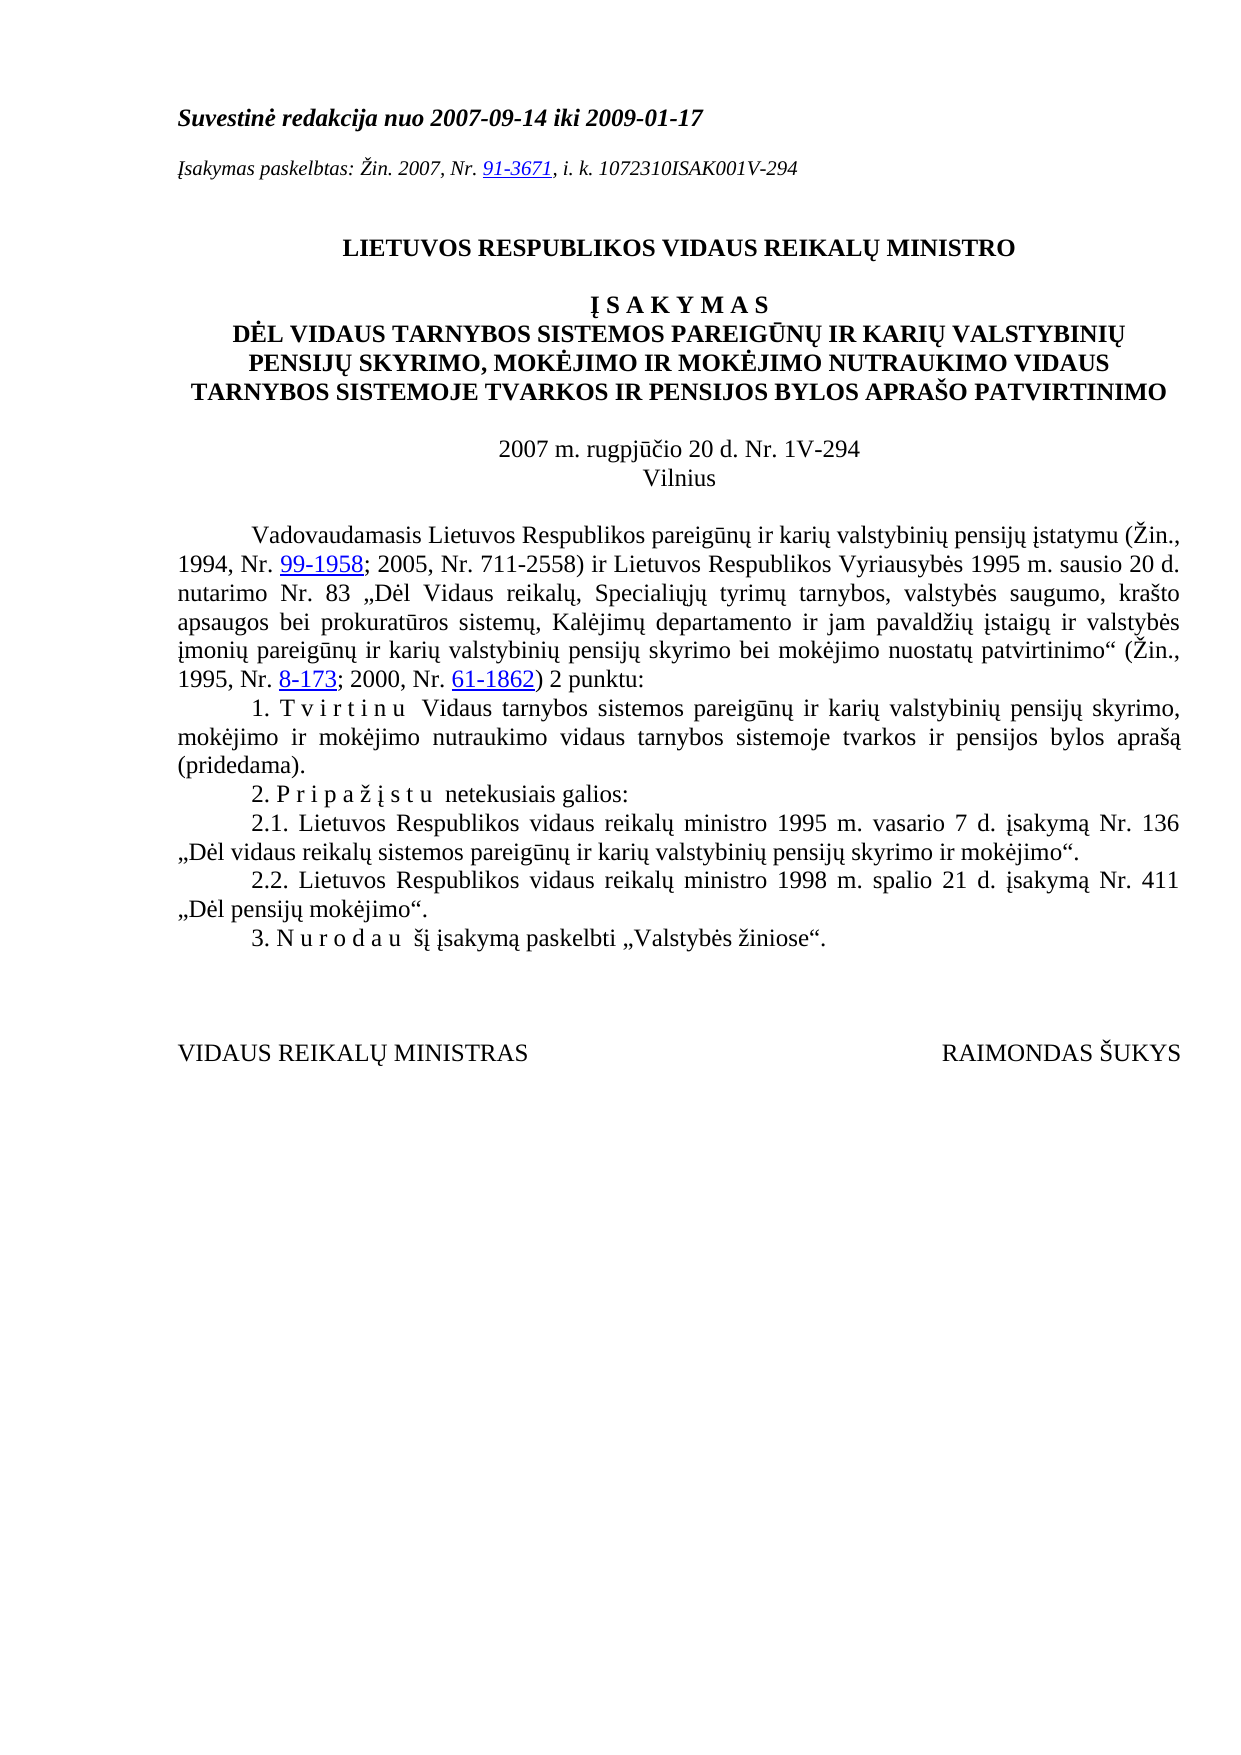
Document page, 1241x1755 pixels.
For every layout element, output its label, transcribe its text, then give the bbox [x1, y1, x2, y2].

text DĖL VIDAUS TARNYBOS SISTEMOS PAREIGŪNŲ IR KARIŲ VALSTYBINIŲ PENSIJŲ SKYRIMO, MOKĖJIMO IR MOKĖJIMO NUTRAUKIMO VIDAUS TARNYBOS SISTEMOJE TVARKOS IR PENSIJOS BYLOS APRAŠO PATVIRTINIMO [177, 319, 1181, 406]
text Vilnius [177, 463, 1181, 492]
text 2.2. Lietuvos Respublikos vidaus reikalų ministro 1998 m. spalio 21 d. įsakymą Nr. 411 „Dėl pensijų mokėjimo“. [177, 866, 1181, 923]
text Suvestinė redakcija nuo 2007-09-14 iki 2009-01-17 [177, 103, 1181, 132]
text 2.1. Lietuvos Respublikos vidaus reikalų ministro 1995 m. vasario 7 d. įsakymą Nr. 136 „Dėl vidaus reikalų sistemos pareigūnų ir karių valstybinių pensijų skyrimo ir mokėjimo“. [177, 808, 1181, 866]
text Į S A K Y M A S [177, 291, 1181, 319]
text VIDAUS REIKALŲ MINISTRAS RAIMONDAS ŠUKYS [177, 1038, 1181, 1067]
text 2007 m. rugpjūčio 20 d. Nr. 1V-294 [177, 434, 1181, 463]
text Vadovaudamasis Lietuvos Respublikos pareigūnų ir karių valstybinių pensijų įstatymu (Žin., 1994, Nr. 99-1958; 2005, Nr. 711-2558) ir Lietuvos Respublikos Vyriausybės 1995 m. sausio 20 d. nutarimo Nr. 83 „Dėl Vidaus reikalų, Specialiųjų tyrimų tarnybos, valstybės saugumo, krašto apsaugos bei prokuratūros sistemų, Kalėjimų departamento ir jam pavaldžių įstaigų ir valstybės įmonių pareigūnų ir karių valstybinių pensijų skyrimo bei mokėjimo nuostatų patvirtinimo“ (Žin., 1995, Nr. 8-173; 2000, Nr. 61-1862) 2 punktu: [177, 521, 1181, 693]
text 2. Pripažįstu netekusiais galios: [177, 779, 1181, 808]
text Įsakymas paskelbtas: Žin. 2007, Nr. 91-3671, i. k. 1072310ISAK001V-294 [177, 156, 1181, 180]
text 3. Nurodau šį įsakymą paskelbti „Valstybės žiniose“. [177, 923, 1181, 952]
text LIETUVOS RESPUBLIKOS VIDAUS REIKALŲ MINISTRO [177, 233, 1181, 262]
text 1. Tvirtinu Vidaus tarnybos sistemos pareigūnų ir karių valstybinių pensijų skyrimo, mokėjimo ir mokėjimo nutraukimo vidaus tarnybos sistemoje tvarkos ir pensijos bylos aprašą (pridedama). [177, 693, 1181, 779]
